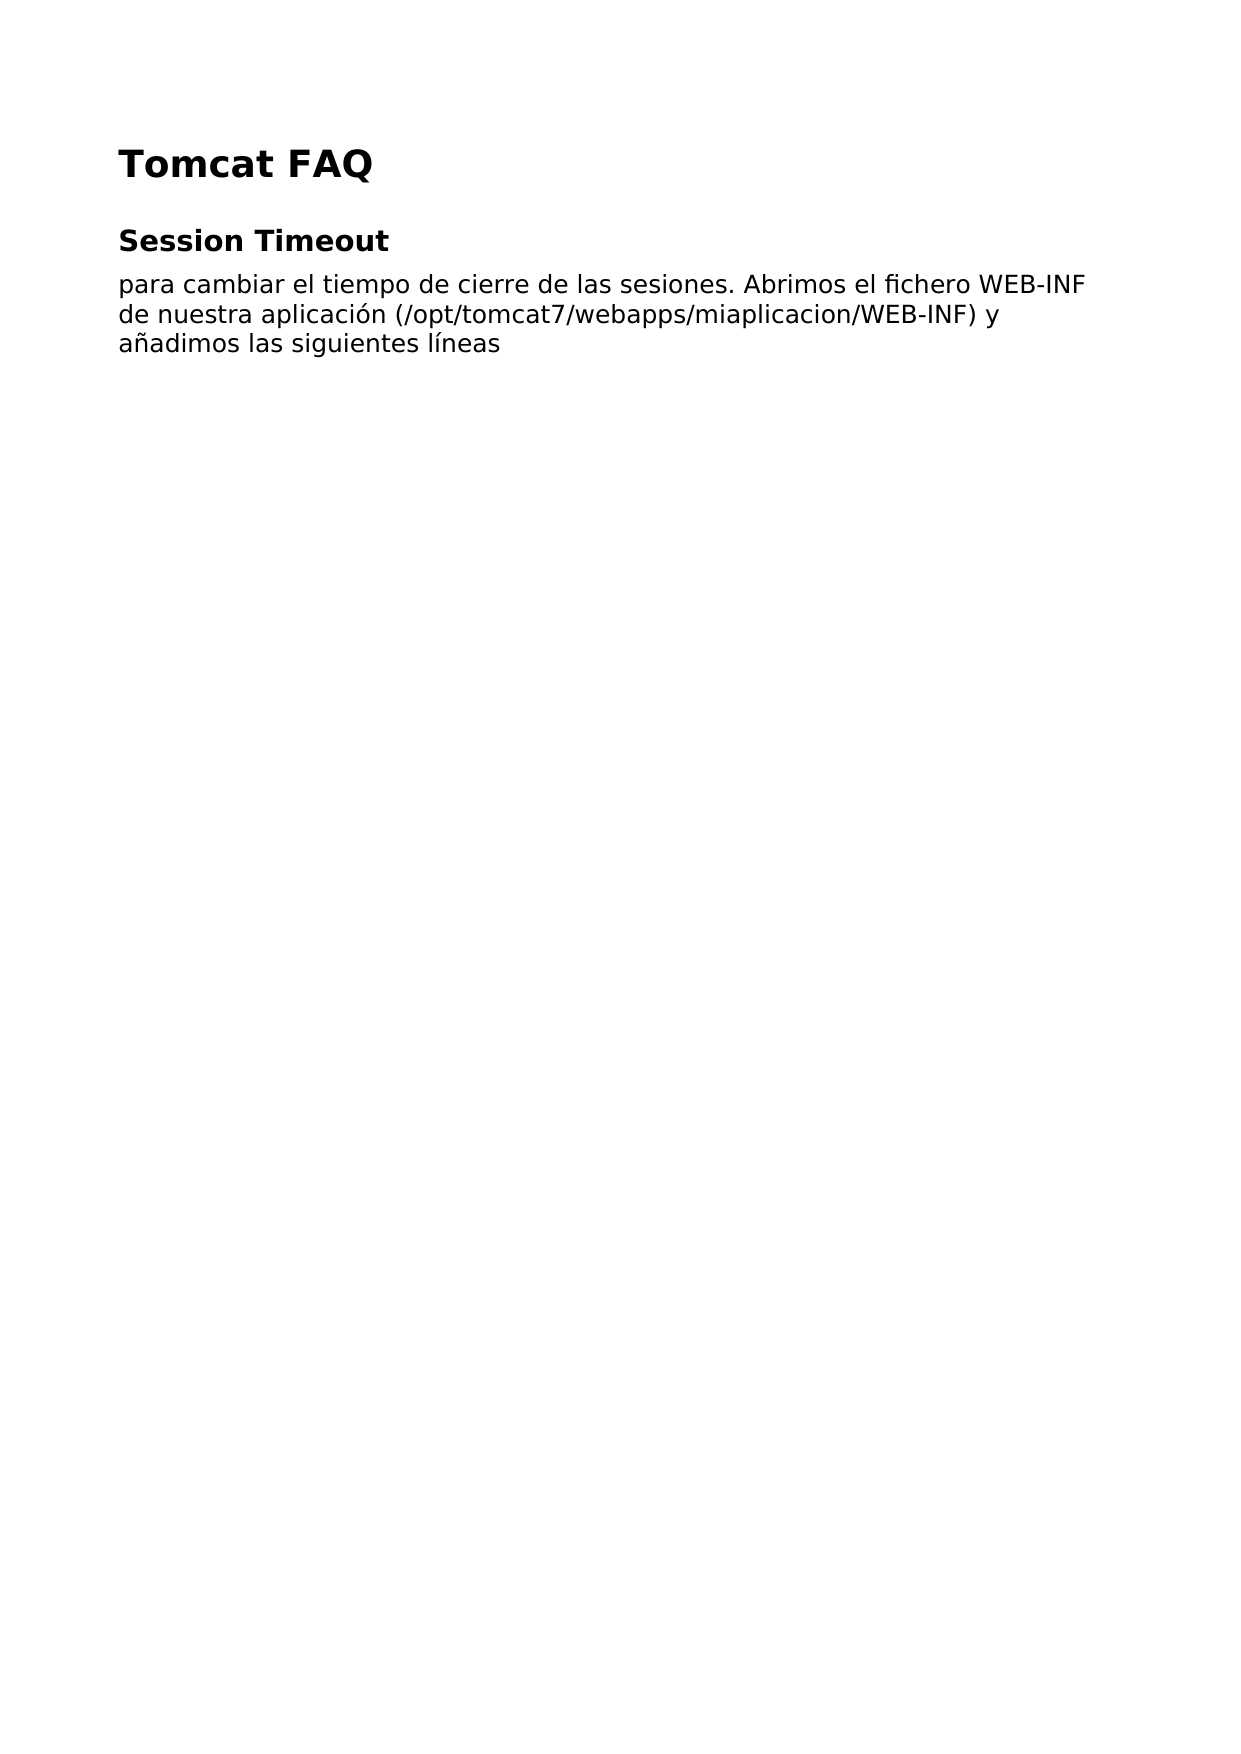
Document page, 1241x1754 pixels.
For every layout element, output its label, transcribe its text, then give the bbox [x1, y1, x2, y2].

subtitle Tomcat FAQ [118, 143, 1122, 187]
text para cambiar el tiempo de cierre de las sesiones. Abrimos el fichero WEB-INF de nuestra aplicación (/opt/tomcat7/webapps/miaplicacion/WEB-INF) y añadimos las siguientes líneas [118, 271, 1122, 358]
subtitle Session Timeout [118, 224, 1122, 258]
